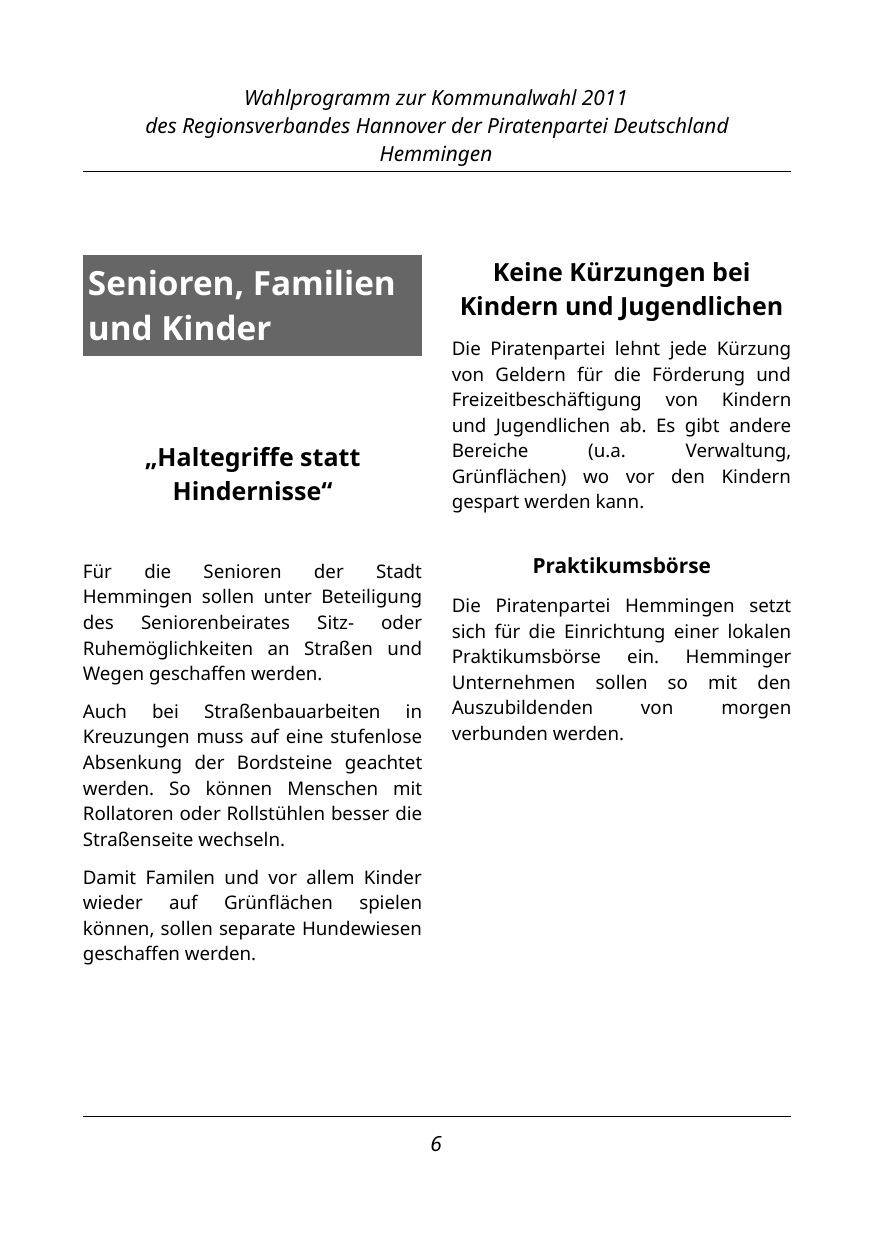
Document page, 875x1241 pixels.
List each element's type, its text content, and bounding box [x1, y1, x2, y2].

text Auch bei Straßenbauarbeiten in Kreuzungen muss auf eine stufenlose Absenkung der Bordsteine geachtet werden. So können Menschen mit Rollatoren oder Rollstühlen besser die Straßenseite wechseln. [83, 698, 422, 851]
subtitle Keine Kürzungen bei Kindern und Jugendlichen [452, 255, 791, 323]
text Damit Familen und vor allem Kinder wieder auf Grünflächen spielen können, sollen separate Hundewiesen geschaffen werden. [83, 864, 422, 966]
text Für die Senioren der Stadt Hemmingen sollen unter Beteiligung des Seniorenbeirates Sitz- oder Ruhemöglichkeiten an Straßen und Wegen geschaffen werden. [83, 558, 422, 686]
subtitle Praktikumsbörse [452, 551, 791, 580]
text Die Piratenpartei Hemmingen setzt sich für die Einrichtung einer lokalen Praktikumsbörse ein. Hemminger Unternehmen sollen so mit den Auszubildenden von morgen verbunden werden. [452, 592, 791, 746]
subtitle „Haltegriffe statt Hindernisse“ [83, 439, 422, 508]
text Die Piratenpartei lehnt jede Kürzung von Geldern für die Förderung und Freizeitbeschäftigung von Kindern und Jugendlichen ab. Es gibt andere Bereiche (u.a. Verwaltung, Grünflächen) wo vor den Kindern gespart werden kann. [452, 335, 791, 514]
subtitle Senioren, Familien und Kinder [85, 257, 420, 353]
